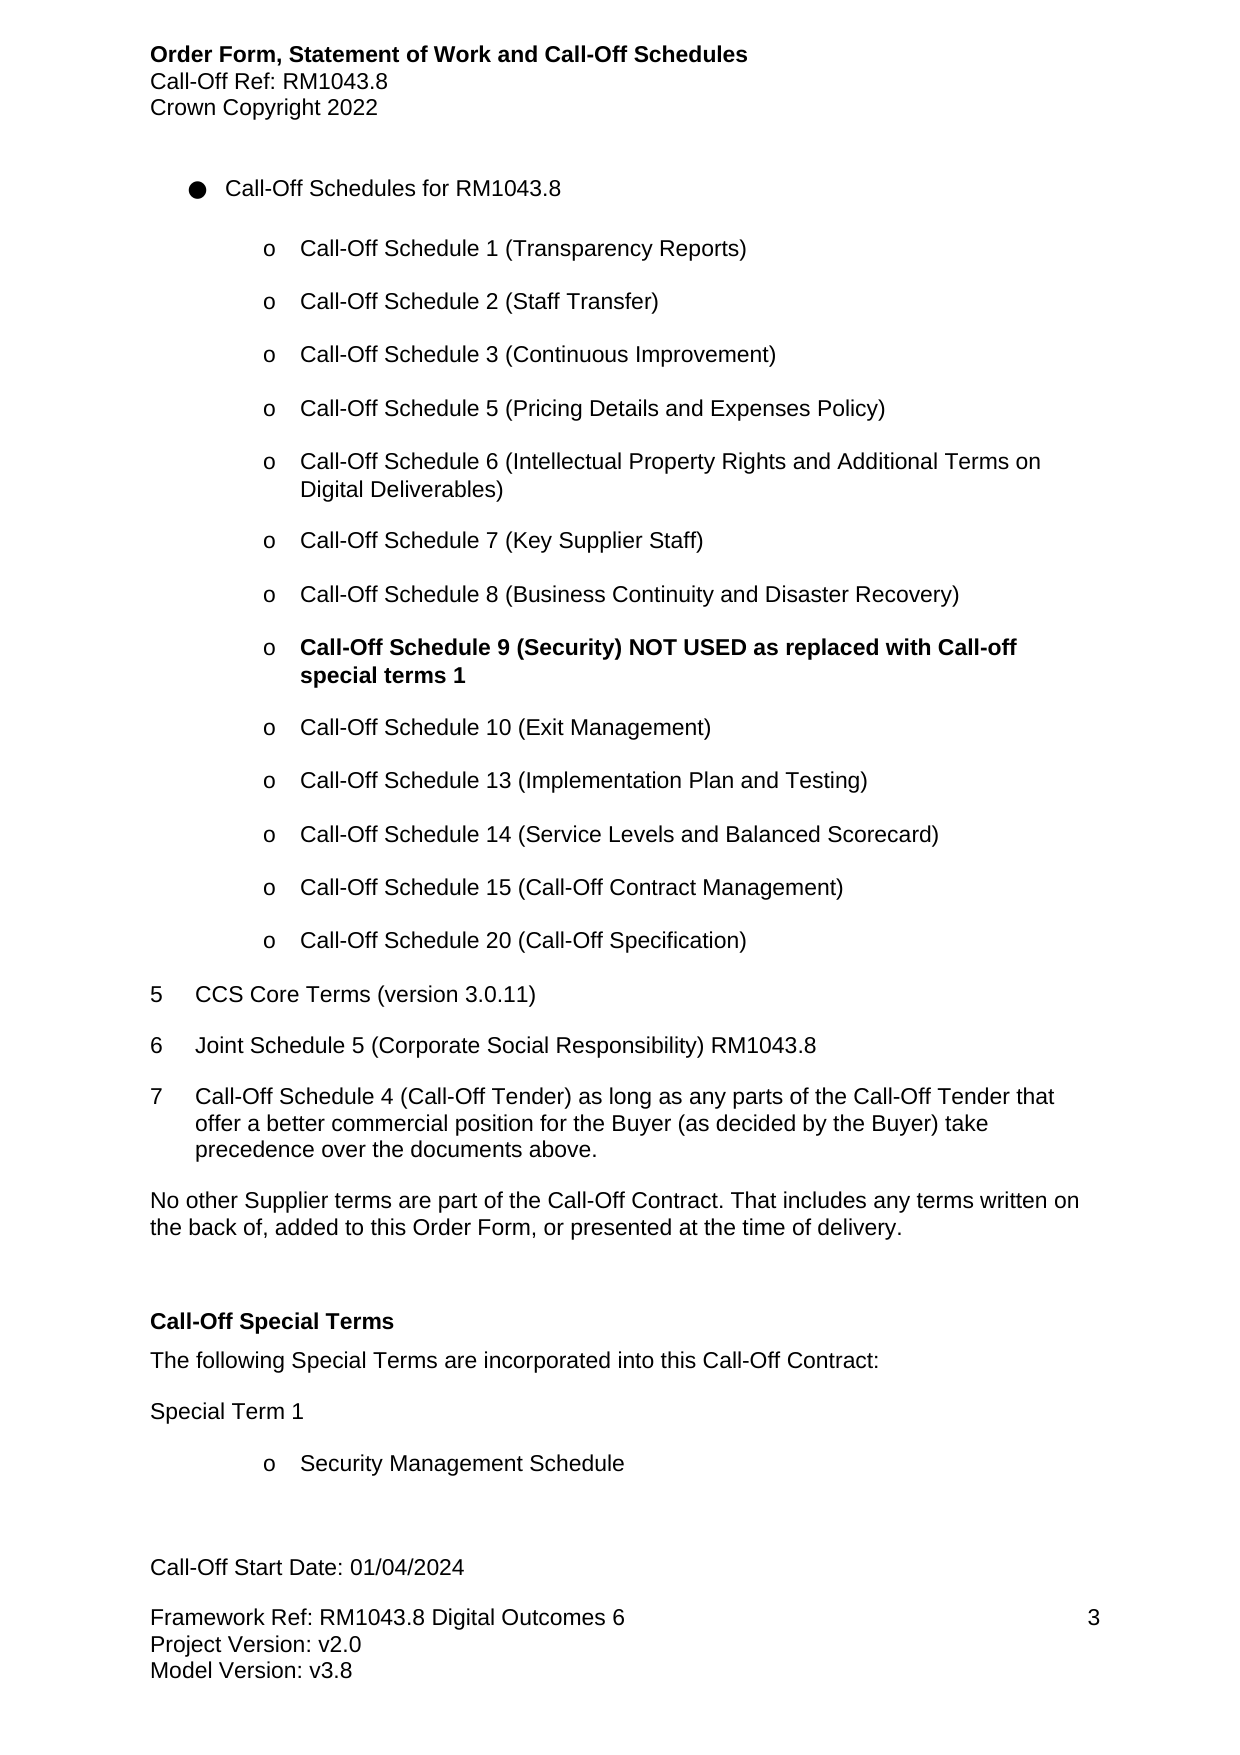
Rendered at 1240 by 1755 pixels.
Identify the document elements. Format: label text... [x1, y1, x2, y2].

list Call-Off Schedule 1 (Transparency Reports) [262, 234, 1089, 263]
list Call-Off Schedules for RM1043.8 [187, 162, 1089, 209]
list Call-Off Schedule 14 (Service Levels and Balanced Scorecard) [262, 821, 1089, 849]
subtitle Call-Off Special Terms [150, 1308, 1089, 1334]
list Call-Off Schedule 2 (Staff Transfer) [262, 288, 1089, 316]
list Call-Off Schedule 5 (Pricing Details and Expenses Policy) [262, 394, 1089, 423]
list Call-Off Schedule 10 (Exit Management) [262, 714, 1089, 742]
list Call-Off Schedule 7 (Key Supplier Staff) [262, 527, 1089, 556]
list CCS Core Terms (version 3.0.11) [150, 981, 1089, 1007]
text No other Supplier terms are part of the Call-Off Contract. That includes any terms written on the back of, added to this Order Form, or presented at the time of delivery. [150, 1187, 1089, 1240]
list Call-Off Schedule 3 (Continuous Improvement) [262, 341, 1089, 369]
list Security Management Schedule [262, 1449, 1089, 1478]
list Joint Schedule 5 (Corporate Social Responsibility) RM1043.8 [150, 1032, 1089, 1058]
list Call-Off Schedule 15 (Call-Off Contract Management) [262, 874, 1089, 902]
list Call-Off Schedule 6 (Intellectual Property Rights and Additional Terms on Digital Deliverables) [262, 448, 1089, 502]
list Call-Off Schedule 4 (Call-Off Tender) as long as any parts of the Call-Off Tender that offer a better commercial position for the Buyer (as decided by the Buyer) take precedence over the documents above. [150, 1083, 1089, 1162]
text Call-Off Start Date: 01/04/2024 [150, 1554, 1089, 1581]
list Call-Off Schedule 9 (Security) NOT USED as replaced with Call-off special terms 1 [262, 634, 1089, 689]
list Call-Off Schedule 8 (Business Continuity and Disaster Recovery) [262, 581, 1089, 609]
list Call-Off Schedule 20 (Call-Off Specification) [262, 927, 1089, 956]
text The following Special Terms are incorporated into this Call-Off Contract: [150, 1347, 1089, 1373]
text Special Term 1 [150, 1398, 1089, 1424]
list Call-Off Schedule 13 (Implementation Plan and Testing) [262, 767, 1089, 796]
